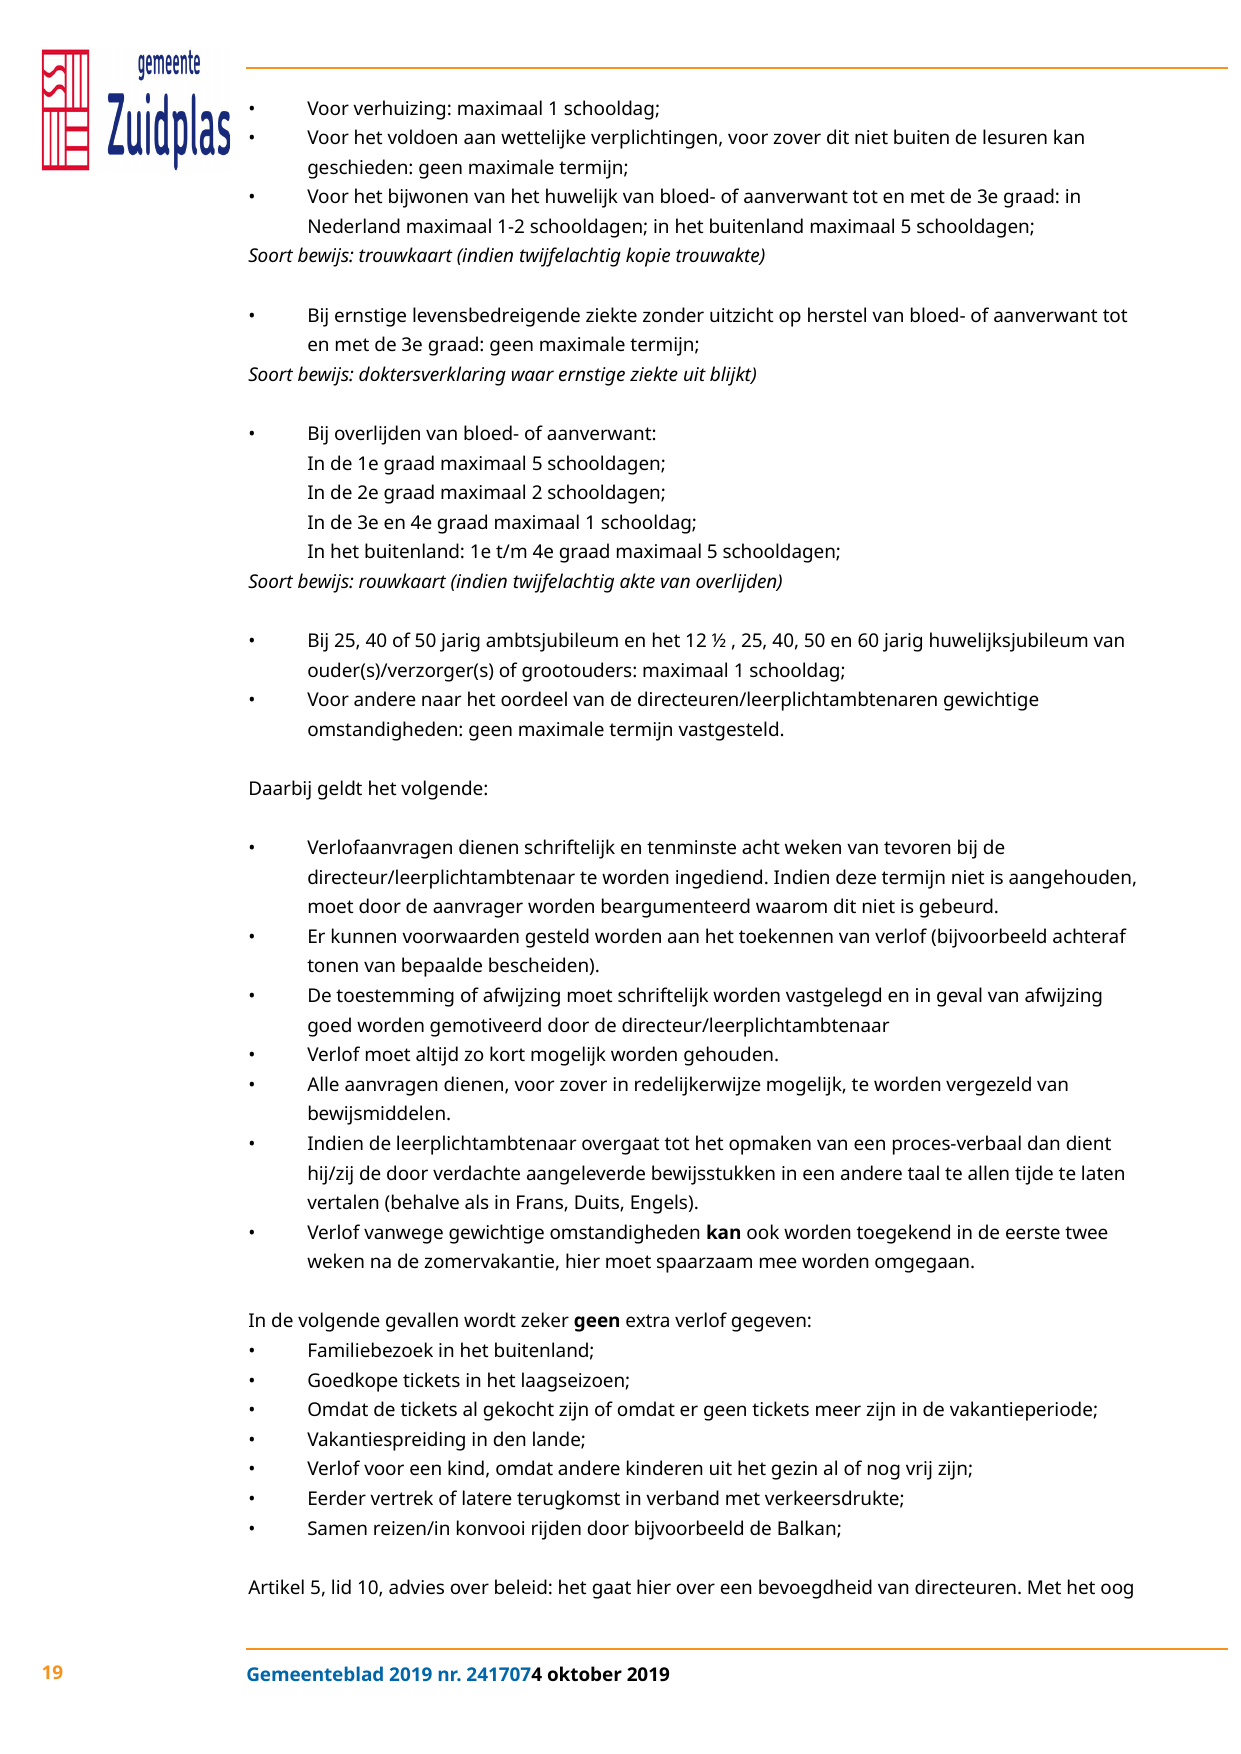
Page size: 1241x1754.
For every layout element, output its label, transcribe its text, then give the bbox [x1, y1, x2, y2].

text Soort bewijs: doktersverklaring waar ernstige ziekte uit blijkt) [248, 361, 1152, 387]
picture [41, 47, 231, 172]
list Verlofaanvragen dienen schriftelijk en tenminste acht weken van tevoren bij de directeur/leerplichtambtenaar te worden ingediend. Indien deze termijn niet is aangehouden, moet door de aanvrager worden beargumenteerd waarom dit niet is gebeurd. [248, 834, 1152, 919]
text Soort bewijs: trouwkaart (indien twijfelachtig kopie trouwakte) [248, 243, 1152, 268]
list Voor het bijwonen van het huwelijk van bloed- of aanverwant tot en met de 3e graad: in Nederland maximaal 1-2 schooldagen; in het buitenland maximaal 5 schooldagen; [248, 183, 1152, 239]
list Bij ernstige levensbedreigende ziekte zonder uitzicht op herstel van bloed- of aanverwant tot en met de 3e graad: geen maximale termijn; [248, 302, 1152, 357]
list Indien de leerplichtambtenaar overgaat tot het opmaken van een proces-verbaal dan dient hij/zij de door verdachte aangeleverde bewijsstukken in een andere taal te allen tijde te laten vertalen (behalve als in Frans, Duits, Engels). [248, 1130, 1152, 1215]
list In de 3e en 4e graad maximaal 1 schooldag; [248, 509, 1152, 535]
text In de volgende gevallen wordt zeker geen extra verlof gegeven: [248, 1308, 1152, 1333]
list Eerder vertrek of latere terugkomst in verband met verkeersdrukte; [248, 1485, 1152, 1511]
text Artikel 5, lid 10, advies over beleid: het gaat hier over een bevoegdheid van directeuren. Met het oog [248, 1574, 1152, 1600]
list In het buitenland: 1e t/m 4e graad maximaal 5 schooldagen; [248, 538, 1152, 564]
list Familiebezoek in het buitenland; [248, 1337, 1152, 1363]
list In de 1e graad maximaal 5 schooldagen; [248, 450, 1152, 476]
text Soort bewijs: rouwkaart (indien twijfelachtig akte van overlijden) [248, 568, 1152, 594]
list Voor andere naar het oordeel van de directeuren/leerplichtambtenaren gewichtige omstandigheden: geen maximale termijn vastgesteld. [248, 686, 1152, 742]
list Verlof voor een kind, omdat andere kinderen uit het gezin al of nog vrij zijn; [248, 1456, 1152, 1481]
list Verlof vanwege gewichtige omstandigheden kan ook worden toegekend in de eerste twee weken na de zomervakantie, hier moet spaarzaam mee worden omgegaan. [248, 1219, 1152, 1274]
list Omdat de tickets al gekocht zijn of omdat er geen tickets meer zijn in de vakantieperiode; [248, 1396, 1152, 1422]
list Voor het voldoen aan wettelijke verplichtingen, voor zover dit niet buiten de lesuren kan geschieden: geen maximale termijn; [248, 124, 1152, 180]
list Vakantiespreiding in den lande; [248, 1426, 1152, 1452]
text Daarbij geldt het volgende: [248, 775, 1152, 801]
list Alle aanvragen dienen, voor zover in redelijkerwijze mogelijk, te worden vergezeld van bewijsmiddelen. [248, 1071, 1152, 1126]
list Bij overlijden van bloed- of aanverwant: [248, 420, 1152, 446]
list In de 2e graad maximaal 2 schooldagen; [248, 479, 1152, 505]
list Voor verhuizing: maximaal 1 schooldag; [248, 95, 1152, 121]
list De toestemming of afwijzing moet schriftelijk worden vastgelegd en in geval van afwijzing goed worden gemotiveerd door de directeur/leerplichtambtenaar [248, 982, 1152, 1038]
list Samen reizen/in konvooi rijden door bijvoorbeeld de Balkan; [248, 1515, 1152, 1541]
list Goedkope tickets in het laagseizoen; [248, 1367, 1152, 1393]
list Bij 25, 40 of 50 jarig ambtsjubileum en het 12 ½ , 25, 40, 50 en 60 jarig huwelijksjubileum van ouder(s)/verzorger(s) of grootouders: maximaal 1 schooldag; [248, 627, 1152, 683]
list Er kunnen voorwaarden gesteld worden aan het toekennen van verlof (bijvoorbeeld achteraf tonen van bepaalde bescheiden). [248, 923, 1152, 978]
list Verlof moet altijd zo kort mogelijk worden gehouden. [248, 1041, 1152, 1067]
